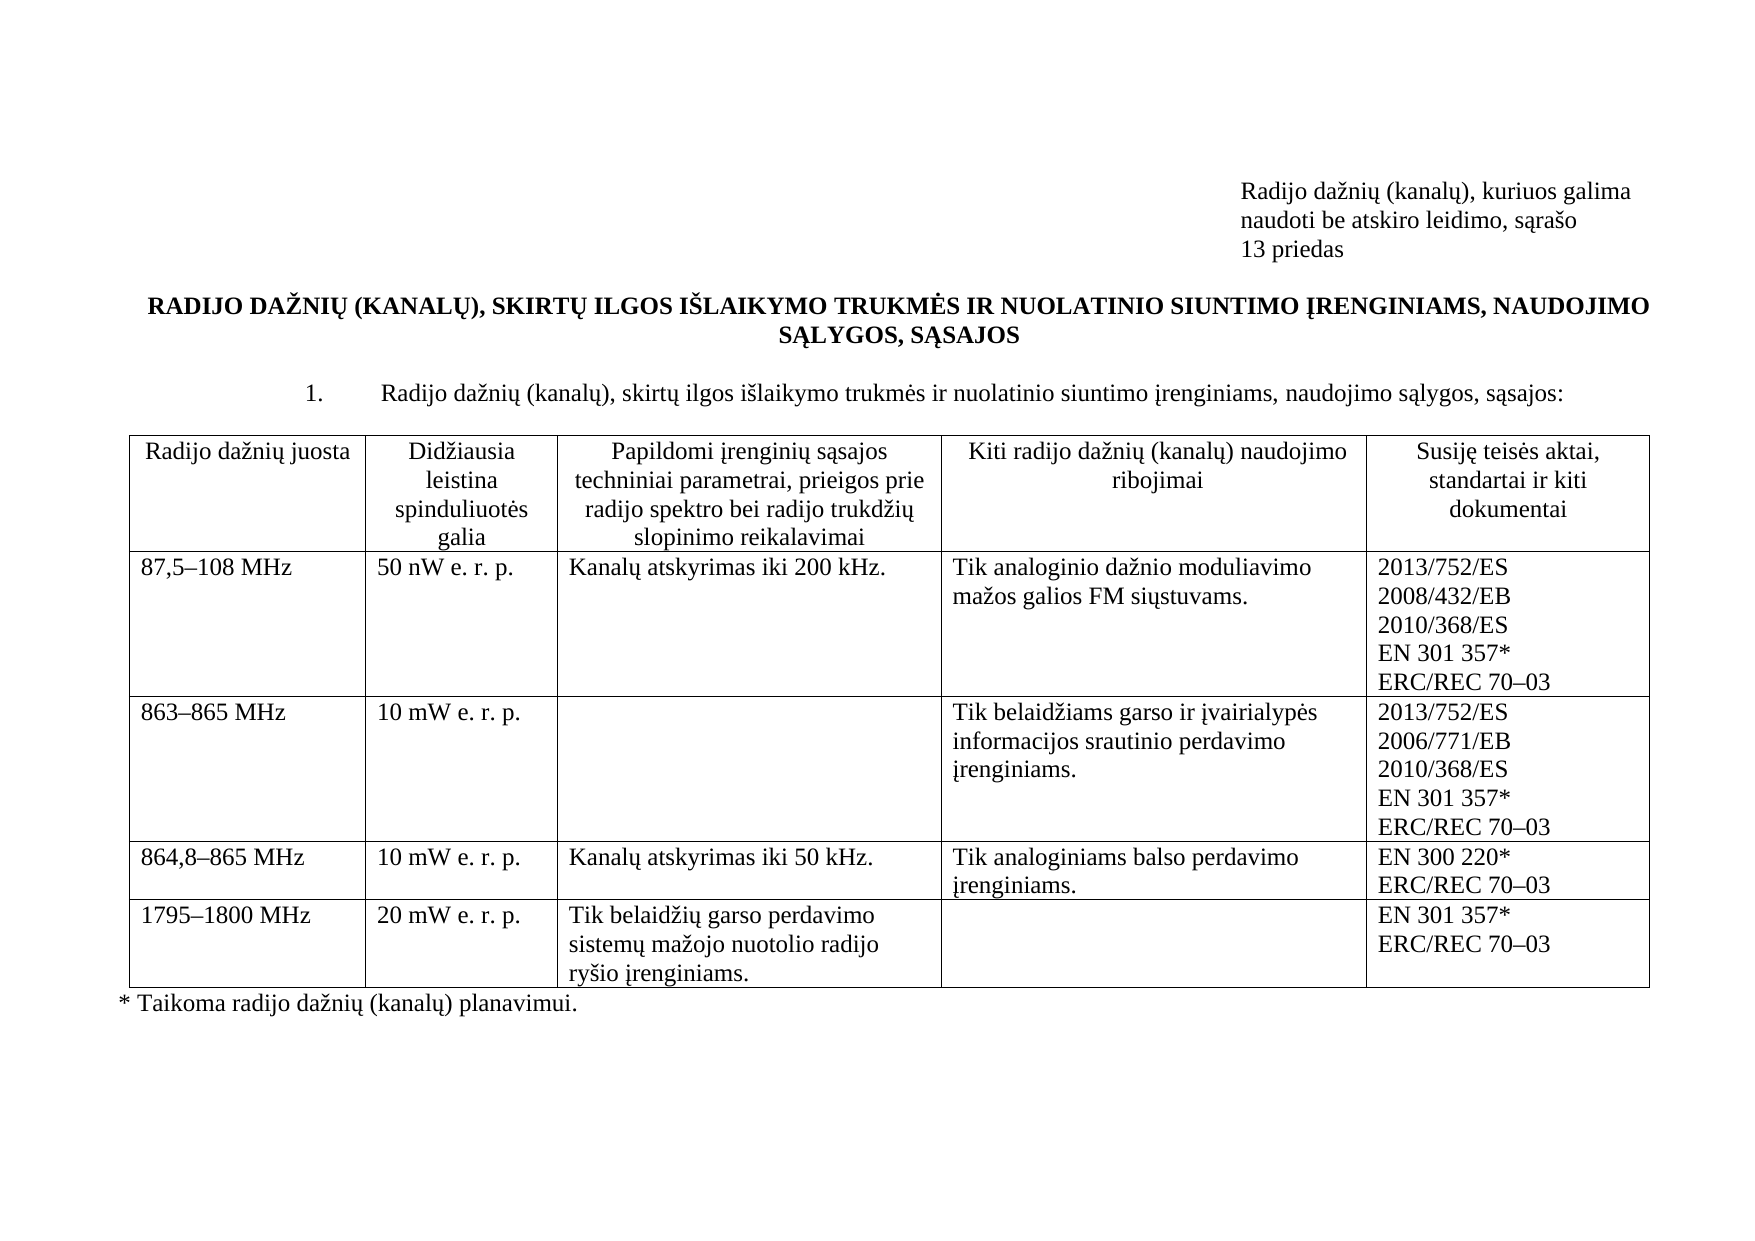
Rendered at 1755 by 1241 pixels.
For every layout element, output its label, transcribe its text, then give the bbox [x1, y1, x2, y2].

table_cell Tik belaidžių garso perdavimo sistemų mažojo nuotolio radijo ryšio įrenginiams. [558, 900, 941, 987]
table_cell EN 301 357* ERC/REC 70–03 [1367, 900, 1649, 987]
table_cell 1795–1800 MHz [130, 900, 365, 987]
table_cell Tik analoginio dažnio moduliavimo mažos galios FM siųstuvams. [942, 552, 1366, 696]
table_cell Kanalų atskyrimas iki 200 kHz. [558, 552, 941, 696]
text * Taikoma radijo dažnių (kanalų) planavimui. [118, 988, 1680, 1016]
table_cell 864,8–865 MHz [130, 842, 365, 899]
table_cell 2013/752/ES 2006/771/EB 2010/368/ES EN 301 357* ERC/REC 70–03 [1367, 697, 1649, 841]
table_header Radijo dažnių juosta [130, 436, 365, 551]
table_cell 10 mW e. r. p. [366, 842, 557, 899]
table_cell 863–865 MHz [130, 697, 365, 841]
table_cell 87,5–108 MHz [130, 552, 365, 696]
table_cell 50 nW e. r. p. [366, 552, 557, 696]
table_cell Kanalų atskyrimas iki 50 kHz. [558, 842, 941, 899]
table_cell 10 mW e. r. p. [366, 697, 557, 841]
table_cell Tik analoginiams balso perdavimo įrenginiams. [942, 842, 1366, 899]
text Radijo dažnių (kanalų), kuriuos galima [118, 176, 1680, 205]
table_cell 20 mW e. r. p. [366, 900, 557, 987]
text 1. Radijo dažnių (kanalų), skirtų ilgos išlaikymo trukmės ir nuolatinio siuntimo įrenginiams, naudojimo sąlygos, sąsajos: [231, 378, 1680, 406]
text RADIJO DAŽNIŲ (KANALŲ), SKIRTŲ ILGOS IŠLAIKYMO TRUKMĖS IR NUOLATINIO SIUNTIMO ĮRENGINIAMS, NAUDOJIMO SĄLYGOS, SĄSAJOS [118, 291, 1680, 349]
table_cell [558, 697, 941, 841]
table_cell EN 300 220* ERC/REC 70–03 [1367, 842, 1649, 899]
text 13 priedas [118, 234, 1680, 263]
text naudoti be atskiro leidimo, sąrašo [118, 205, 1680, 234]
table_cell Tik belaidžiams garso ir įvairialypės informacijos srautinio perdavimo įrenginiams. [942, 697, 1366, 841]
table_header Didžiausia leistina spinduliuotės galia [366, 436, 557, 551]
table_header Papildomi įrenginių sąsajos techniniai parametrai, prieigos prie radijo spektro bei radijo trukdžių slopinimo reikalavimai [558, 436, 941, 551]
table_cell [942, 900, 1366, 987]
table_header Kiti radijo dažnių (kanalų) naudojimo ribojimai [942, 436, 1366, 551]
table_header Susiję teisės aktai, standartai ir kiti dokumentai [1367, 436, 1649, 551]
table_cell 2013/752/ES 2008/432/EB 2010/368/ES EN 301 357* ERC/REC 70–03 [1367, 552, 1649, 696]
